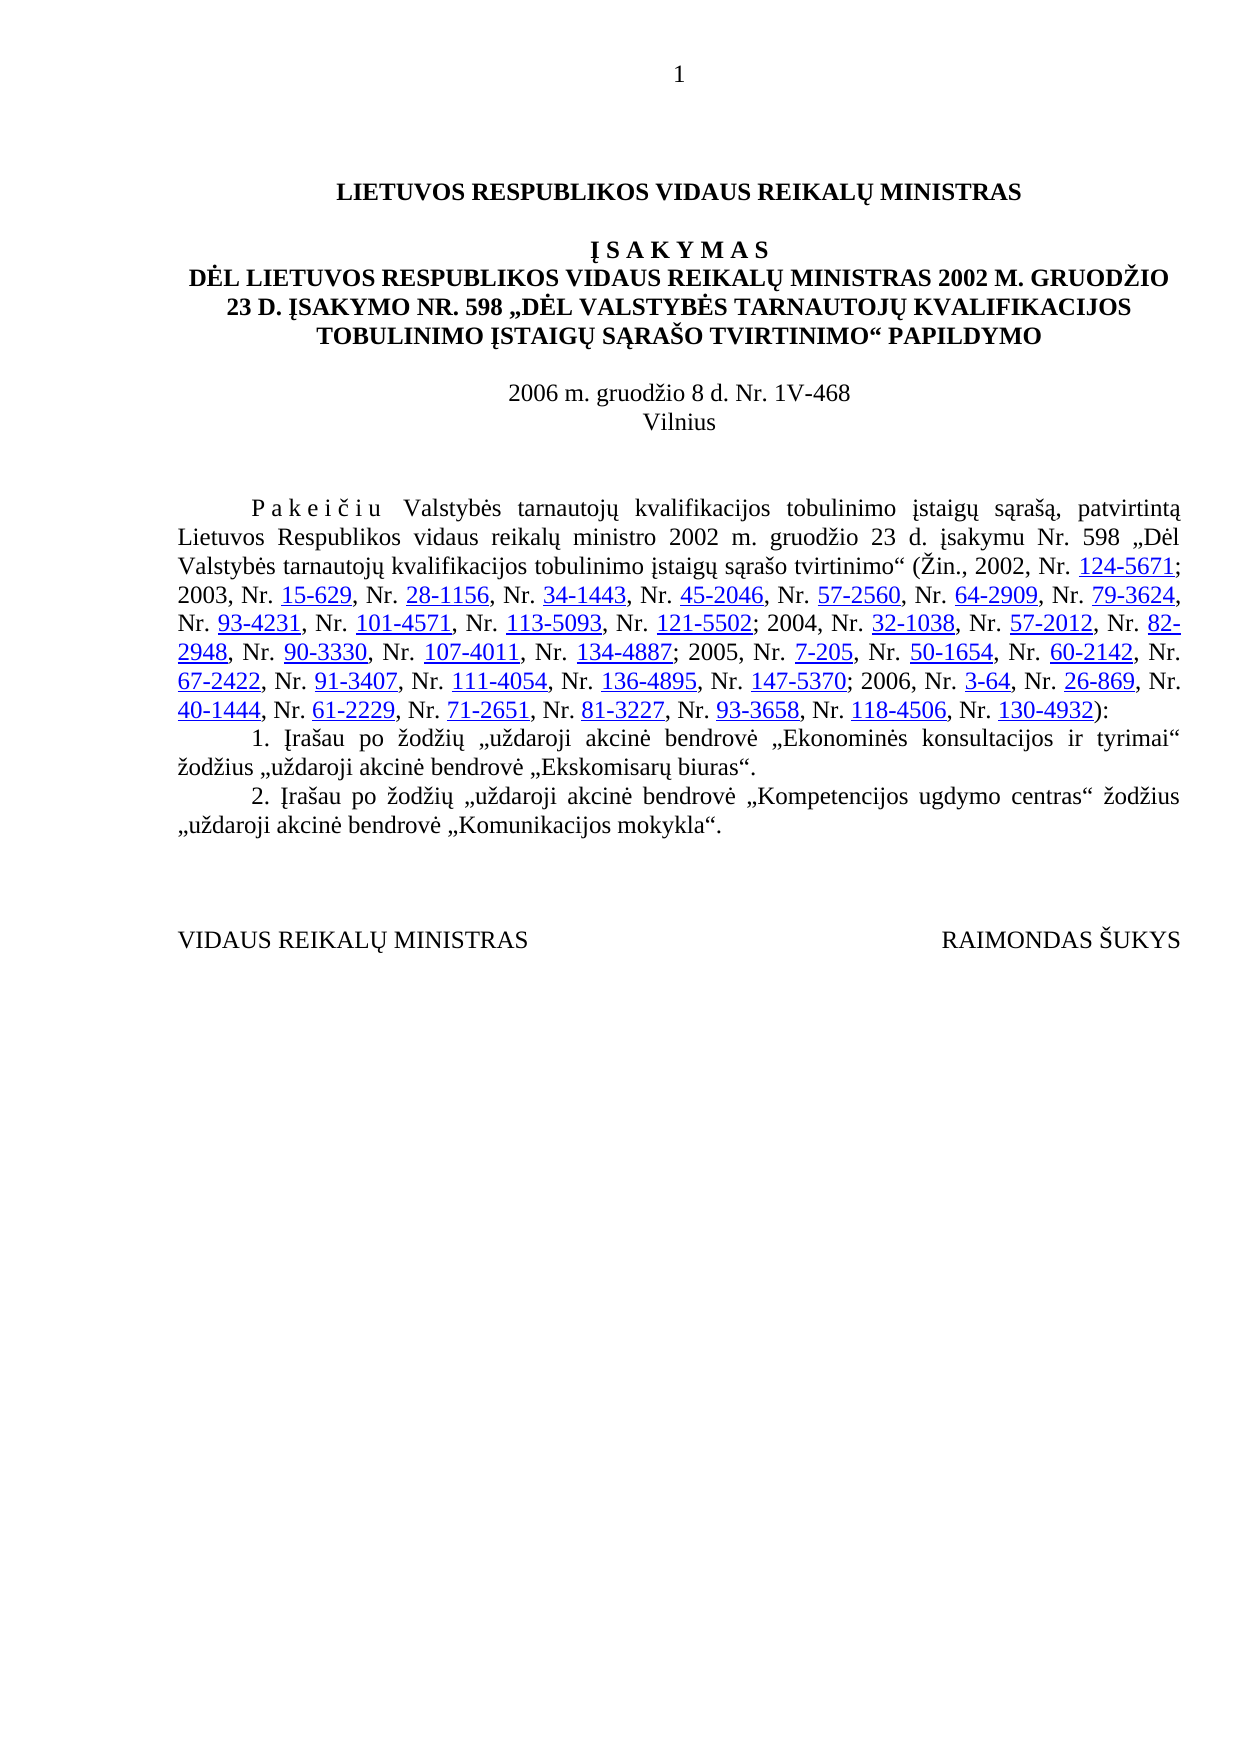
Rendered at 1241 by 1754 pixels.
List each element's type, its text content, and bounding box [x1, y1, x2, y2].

text LIETUVOS RESPUBLIKOS VIDAUS REIKALŲ MINISTRAS [177, 177, 1181, 206]
text 2. Įrašau po žodžių „uždaroji akcinė bendrovė „Kompetencijos ugdymo centras“ žodžius „uždaroji akcinė bendrovė „Komunikacijos mokykla“. [177, 781, 1181, 838]
text 1. Įrašau po žodžių „uždaroji akcinė bendrovė „Ekonominės konsultacijos ir tyrimai“ žodžius „uždaroji akcinė bendrovė „Ekskomisarų biuras“. [177, 723, 1181, 781]
text Pakeičiu Valstybės tarnautojų kvalifikacijos tobulinimo įstaigų sąrašą, patvirtintą Lietuvos Respublikos vidaus reikalų ministro 2002 m. gruodžio 23 d. įsakymu Nr. 598 „Dėl Valstybės tarnautojų kvalifikacijos tobulinimo įstaigų sąrašo tvirtinimo“ (Žin., 2002, Nr. 124-5671; 2003, Nr. 15-629, Nr. 28-1156, Nr. 34-1443, Nr. 45-2046, Nr. 57-2560, Nr. 64-2909, Nr. 79-3624, Nr. 93-4231, Nr. 101-4571, Nr. 113-5093, Nr. 121-5502; 2004, Nr. 32-1038, Nr. 57-2012, Nr. 82-2948, Nr. 90-3330, Nr. 107-4011, Nr. 134-4887; 2005, Nr. 7-205, Nr. 50-1654, Nr. 60-2142, Nr. 67-2422, Nr. 91-3407, Nr. 111-4054, Nr. 136-4895, Nr. 147-5370; 2006, Nr. 3-64, Nr. 26-869, Nr. 40-1444, Nr. 61-2229, Nr. 71-2651, Nr. 81-3227, Nr. 93-3658, Nr. 118-4506, Nr. 130-4932): [177, 493, 1181, 723]
text DĖL LIETUVOS RESPUBLIKOS VIDAUS REIKALŲ MINISTRAS 2002 M. GRUODŽIO 23 D. ĮSAKYMO NR. 598 „DĖL VALSTYBĖS TARNAUTOJŲ KVALIFIKACIJOS TOBULINIMO ĮSTAIGŲ SĄRAŠO TVIRTINIMO“ PAPILDYMO [177, 263, 1181, 350]
text Vilnius [177, 407, 1181, 436]
text Į S A K Y M A S [177, 235, 1181, 263]
text VIDAUS REIKALŲ MINISTRAS RAIMONDAS ŠUKYS [177, 925, 1181, 953]
text 2006 m. gruodžio 8 d. Nr. 1V-468 [177, 378, 1181, 407]
